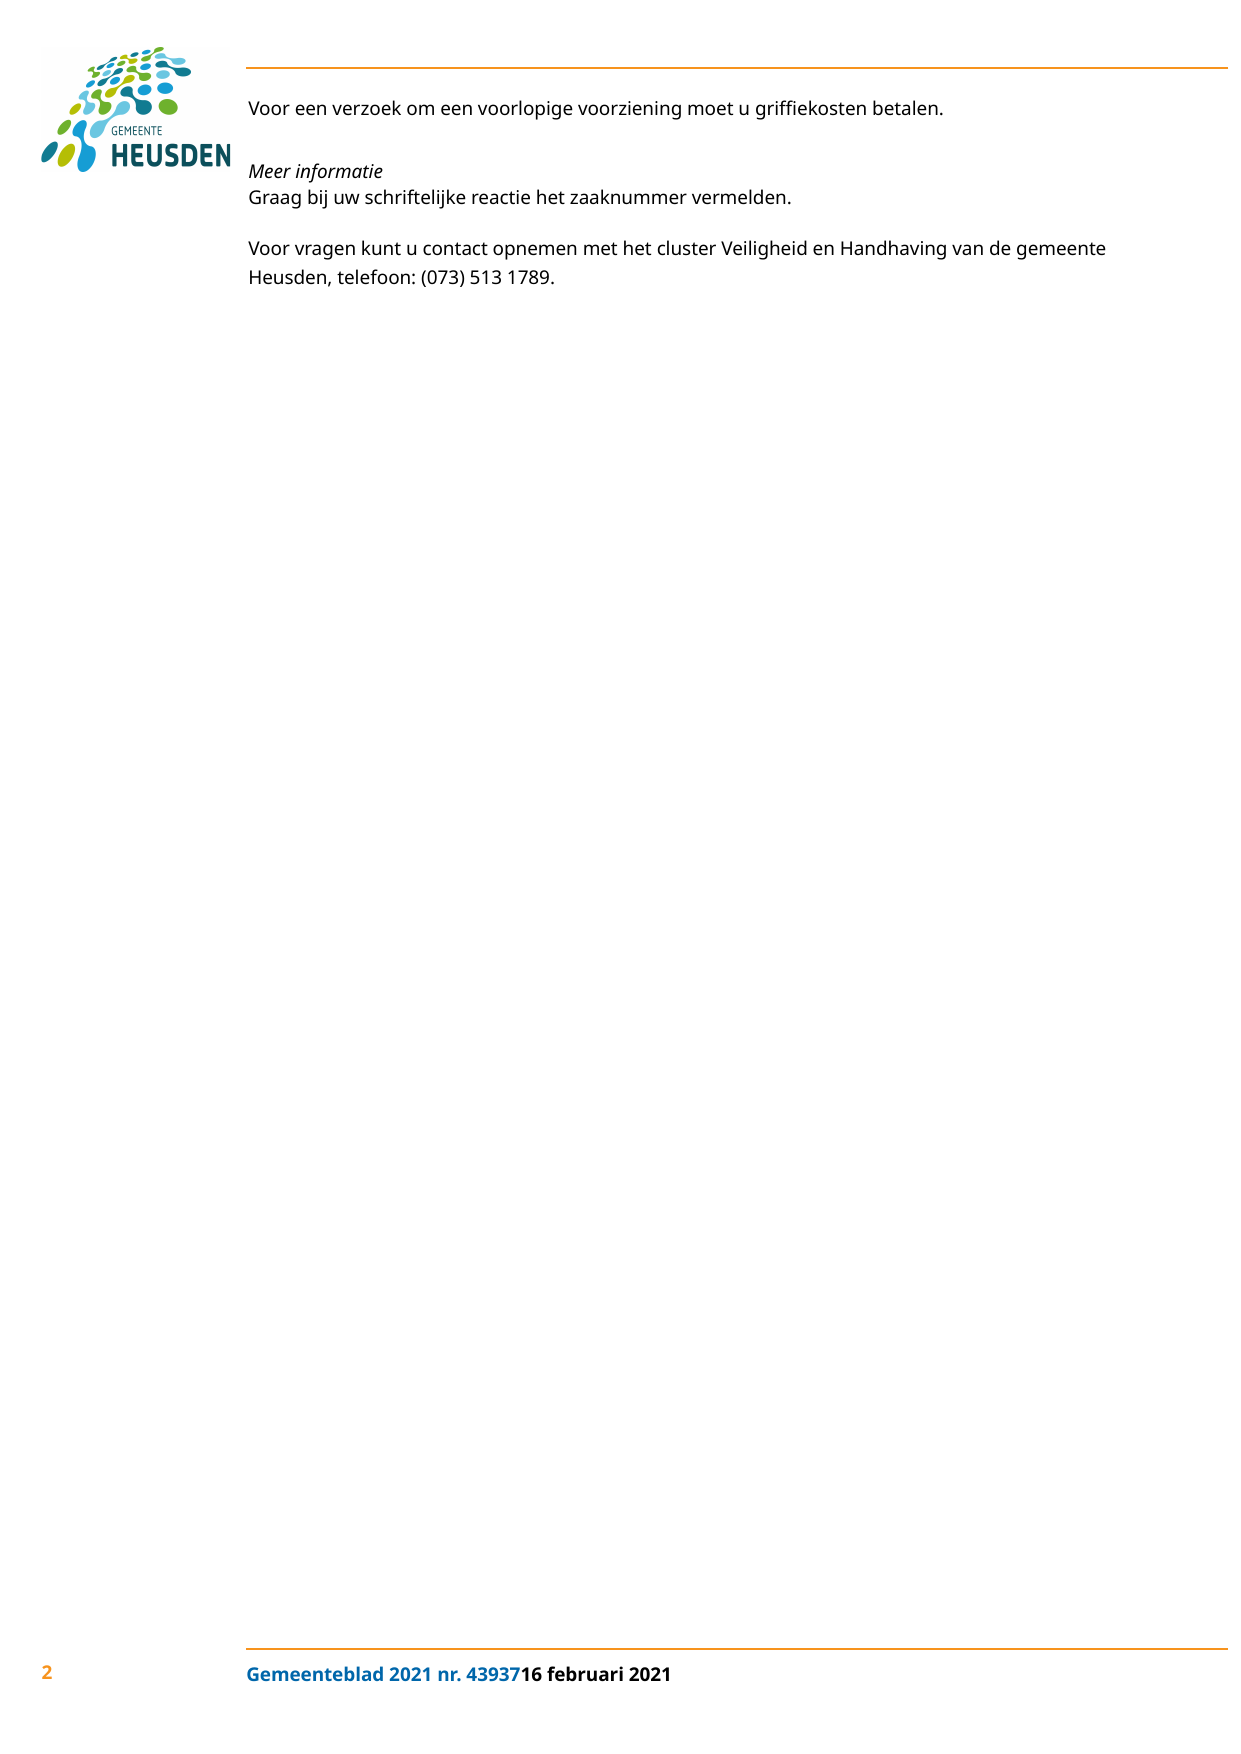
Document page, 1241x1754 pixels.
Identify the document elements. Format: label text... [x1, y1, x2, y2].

text Voor vragen kunt u contact opnemen met het cluster Veiligheid en Handhaving van de gemeente Heusden, telefoon: (073) 513 1789. [248, 235, 1152, 290]
picture [41, 47, 231, 172]
text Graag bij uw schriftelijke reactie het zaaknummer vermelden. [248, 184, 1152, 210]
text Meer informatie [248, 159, 1152, 184]
text Voor een verzoek om een voorlopige voorziening moet u griffiekosten betalen. [248, 95, 1152, 121]
